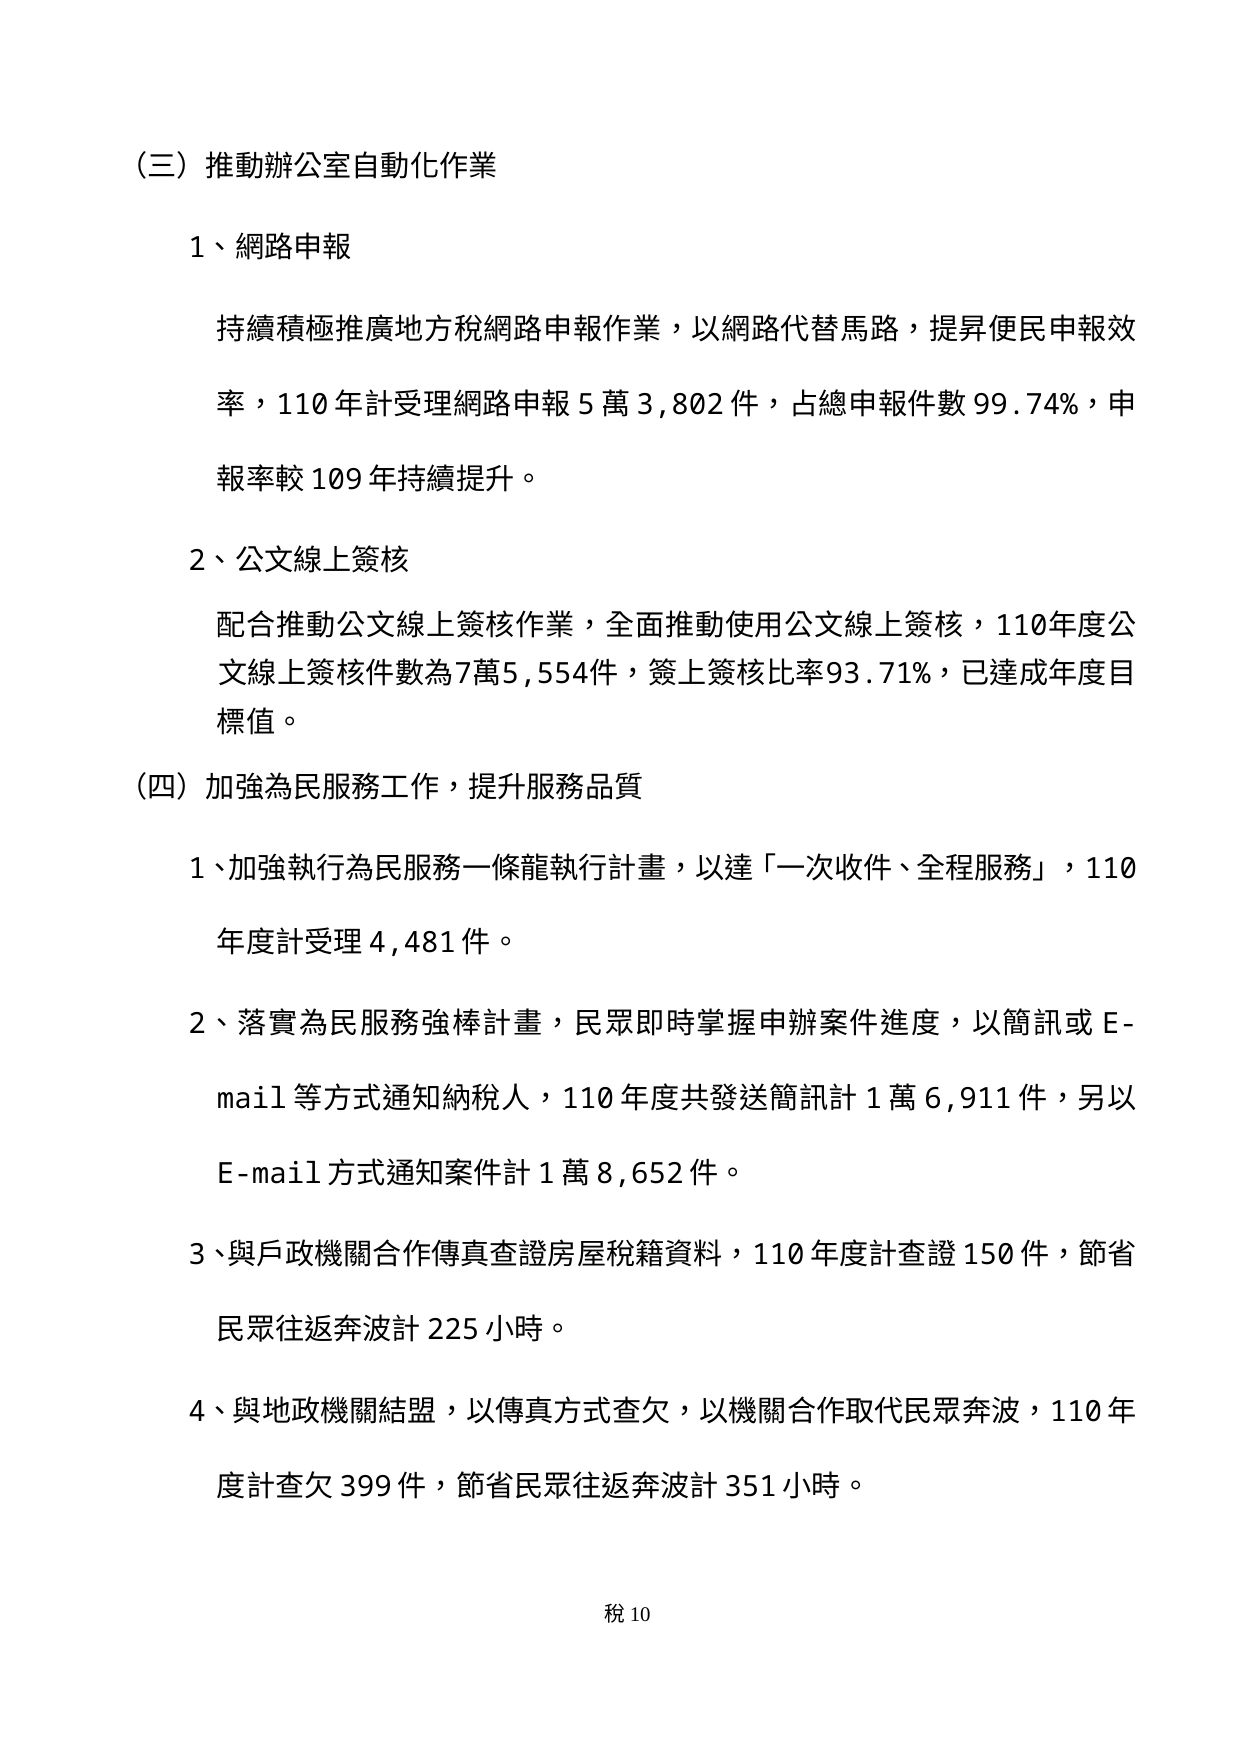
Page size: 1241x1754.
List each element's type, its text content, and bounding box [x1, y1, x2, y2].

text （三）推動辦公室自動化作業 [118, 126, 1137, 201]
text 持續積極推廣地方稅網路申報作業，以網路代替馬路，提昇便民申報效率，110年計受理網路申報5萬3,802件，占總申報件數99.74%，申報率較109年持續提升。 [217, 289, 1137, 514]
text 配合推動公文線上簽核作業，全面推動使用公文線上簽核，110年度公 文線上簽核件數為7萬5,554件，簽上簽核比率93.71%，已達成年度目標值。 [217, 601, 1137, 741]
text 4、與地政機關結盟，以傳真方式查欠，以機關合作取代民眾奔波，110年度計查欠399件，節省民眾往返奔波計351小時。 [118, 1372, 1137, 1522]
text 2、公文線上簽核 [118, 520, 1137, 595]
text （四）加強為民服務工作，提升服務品質 [118, 747, 1137, 822]
text 2、落實為民服務強棒計畫，民眾即時掌握申辦案件進度，以簡訊或E-mail等方式通知納稅人，110年度共發送簡訊計1萬6,911件，另以E-mail方式通知案件計1萬8,652件。 [118, 985, 1137, 1210]
text 3、與戶政機關合作傳真查證房屋稅籍資料，110年度計查證150件，節省民眾往返奔波計225小時。 [118, 1216, 1137, 1366]
text 1、網路申報 [118, 208, 1137, 283]
text 1、加強執行為民服務一條龍執行計畫，以達「一次收件、全程服務」，110年度計受理4,481件。 [118, 828, 1137, 978]
